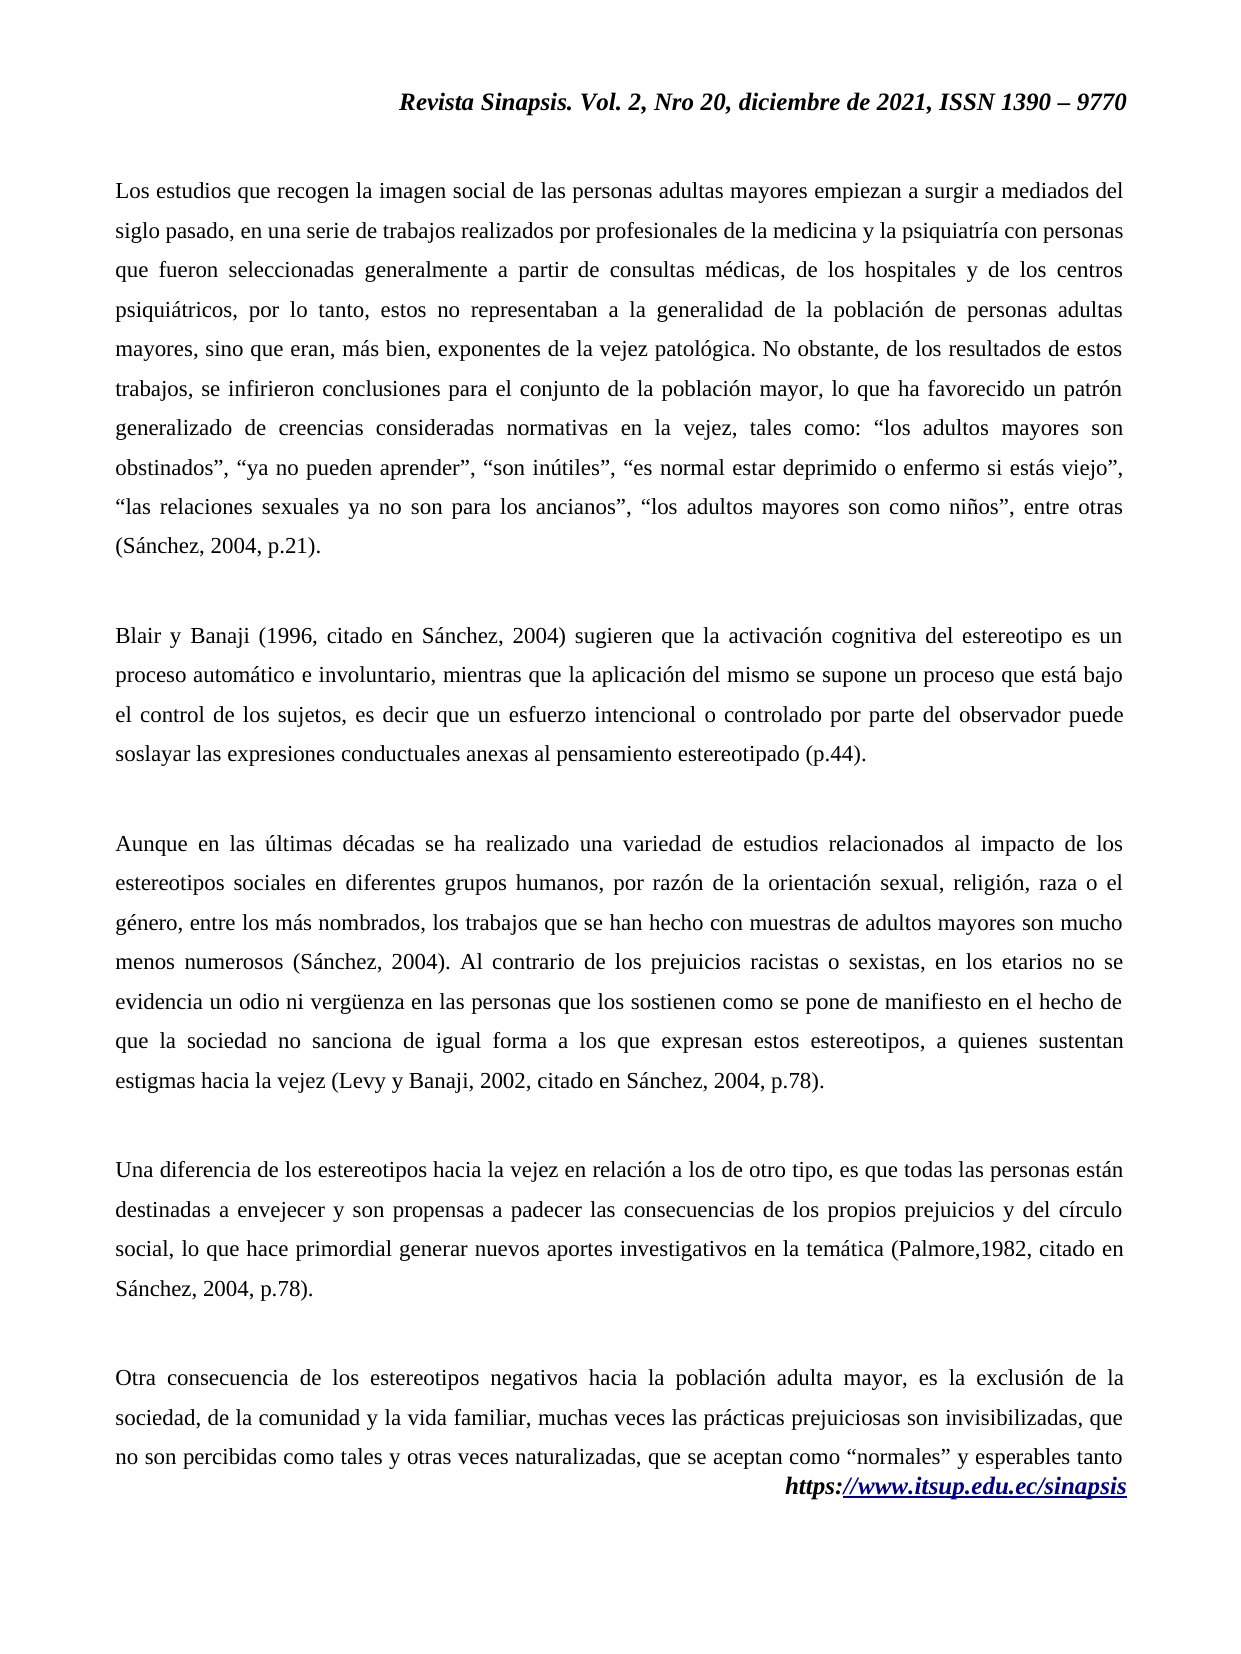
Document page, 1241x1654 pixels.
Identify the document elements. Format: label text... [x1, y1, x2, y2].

text Aunque en las últimas décadas se ha realizado una variedad de estudios relacionados al impacto de los estereotipos sociales en diferentes grupos humanos, por razón de la orientación sexual, religión, raza o el género, entre los más nombrados, los trabajos que se han hecho con muestras de adultos mayores son mucho menos numerosos (Sánchez, 2004). Al contrario de los prejuicios racistas o sexistas, en los etarios no se evidencia un odio ni vergüenza en las personas que los sostienen como se pone de manifiesto en el hecho de que la sociedad no sanciona de igual forma a los que expresan estos estereotipos, a quienes sustentan estigmas hacia la vejez (Levy y Banaji, 2002, citado en Sánchez, 2004, p.78). [115, 830, 1125, 1093]
text Otra consecuencia de los estereotipos negativos hacia la población adulta mayor, es la exclusión de la sociedad, de la comunidad y la vida familiar, muchas veces las prácticas prejuiciosas son invisibilizadas, que no son percibidas como tales y otras veces naturalizadas, que se aceptan como “normales” y esperables tanto [115, 1364, 1125, 1469]
text Una diferencia de los estereotipos hacia la vejez en relación a los de otro tipo, es que todas las personas están destinadas a envejecer y son propensas a padecer las consecuencias de los propios prejuicios y del círculo social, lo que hace primordial generar nuevos aportes investigativos en la temática (Palmore,1982, citado en Sánchez, 2004, p.78). [115, 1156, 1125, 1301]
text Los estudios que recogen la imagen social de las personas adultas mayores empiezan a surgir a mediados del siglo pasado, en una serie de trabajos realizados por profesionales de la medicina y la psiquiatría con personas que fueron seleccionadas generalmente a partir de consultas médicas, de los hospitales y de los centros psiquiátricos, por lo tanto, estos no representaban a la generalidad de la población de personas adultas mayores, sino que eran, más bien, exponentes de la vejez patológica. No obstante, de los resultados de estos trabajos, se infirieron conclusiones para el conjunto de la población mayor, lo que ha favorecido un patrón generalizado de creencias consideradas normativas en la vejez, tales como: “los adultos mayores son obstinados”, “ya no pueden aprender”, “son inútiles”, “es normal estar deprimido o enfermo si estás viejo”, “las relaciones sexuales ya no son para los ancianos”, “los adultos mayores son como niños”, entre otras (Sánchez, 2004, p.21). [115, 177, 1125, 559]
text Blair y Banaji (1996, citado en Sánchez, 2004) sugieren que la activación cognitiva del estereotipo es un proceso automático e involuntario, mientras que la aplicación del mismo se supone un proceso que está bajo el control de los sujetos, es decir que un esfuerzo intencional o controlado por parte del observador puede soslayar las expresiones conductuales anexas al pensamiento estereotipado (p.44). [115, 622, 1125, 767]
